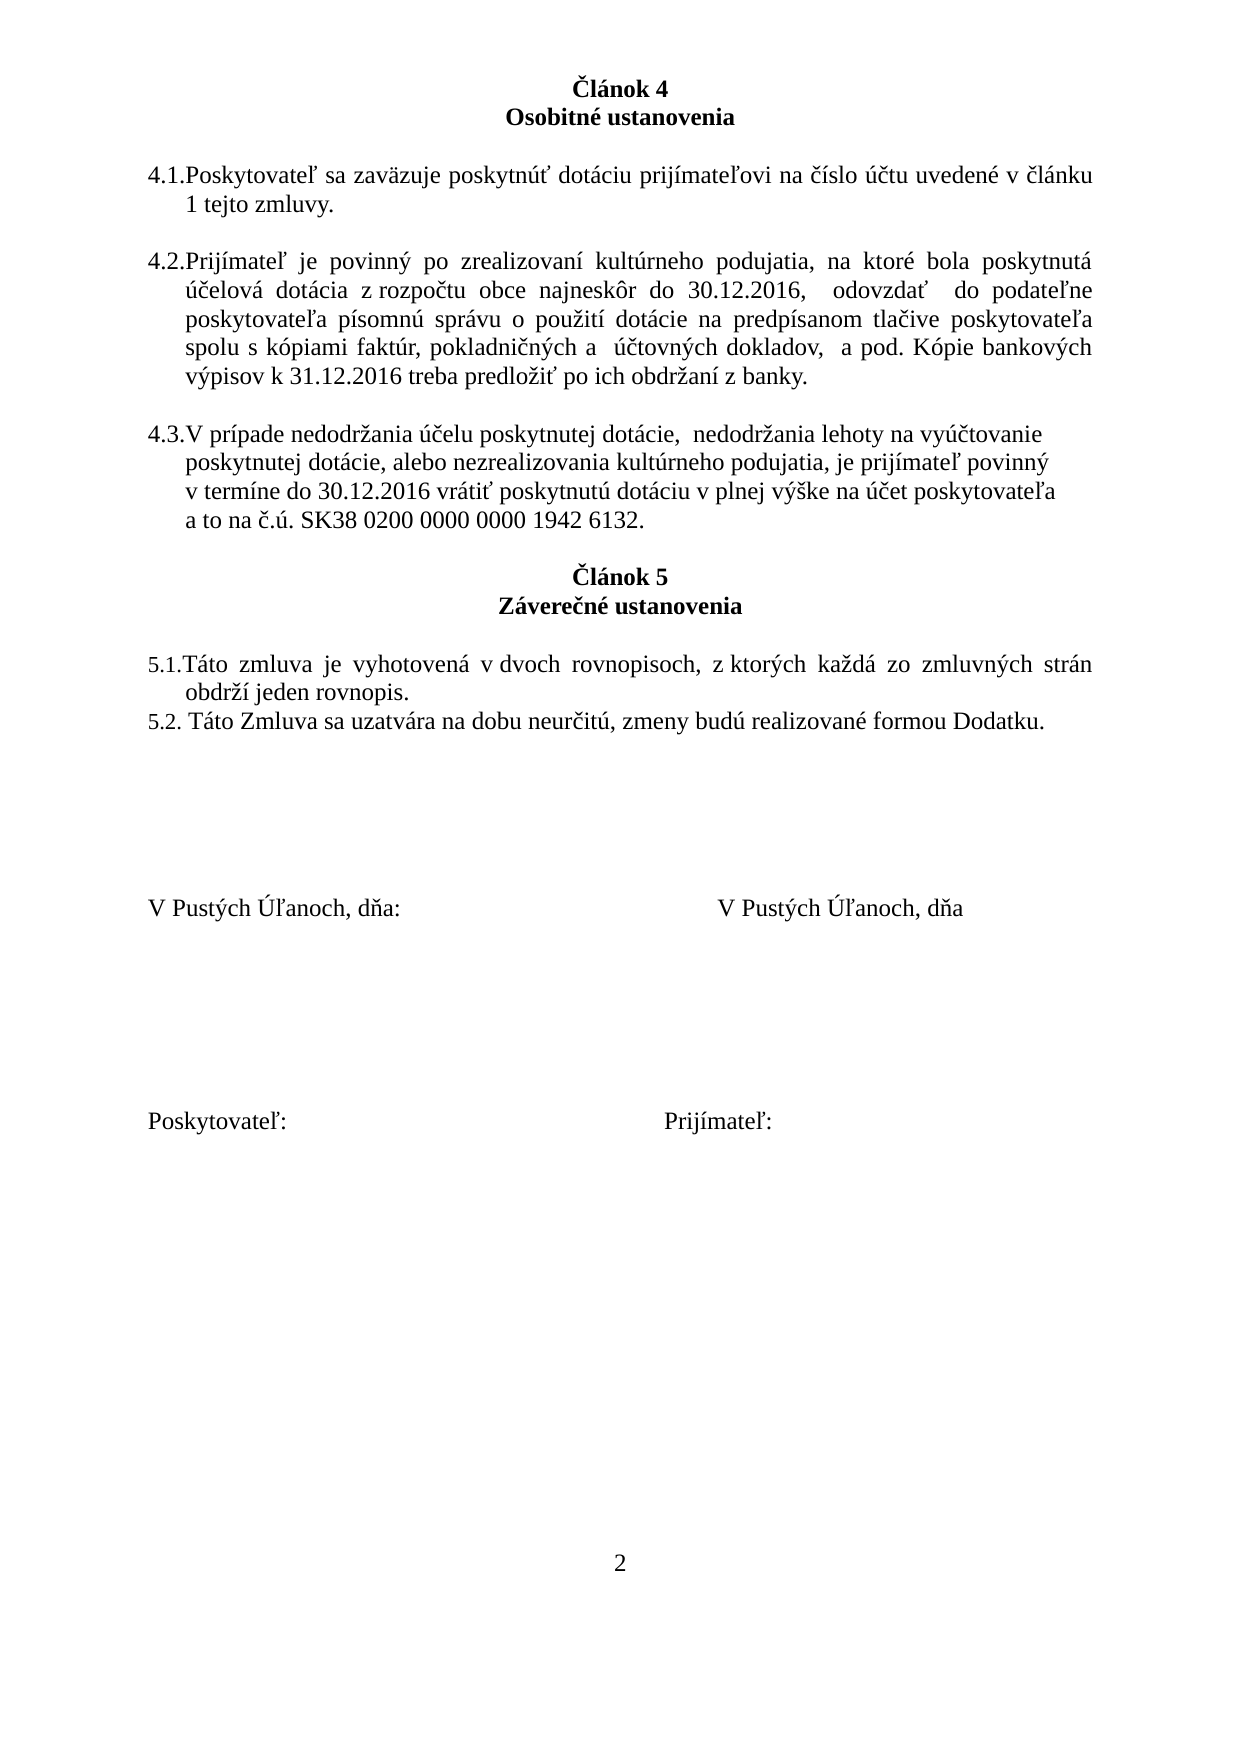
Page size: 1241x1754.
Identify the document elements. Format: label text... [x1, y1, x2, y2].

text Článok 4 [148, 74, 1093, 102]
text a to na č.ú. SK38 0200 0000 0000 1942 6132. [148, 505, 1093, 534]
text V Pustých Úľanoch, dňa: V Pustých Úľanoch, dňa [148, 893, 1093, 922]
text v termíne do 30.12.2016 vrátiť poskytnutú dotáciu v plnej výške na účet poskytovateľa [148, 476, 1093, 505]
text poskytnutej dotácie, alebo nezrealizovania kultúrneho podujatia, je prijímateľ povinný [148, 447, 1093, 476]
text 4.2.Prijímateľ je povinný po zrealizovaní kultúrneho podujatia, na ktoré bola poskytnutá účelová dotácia z rozpočtu obce najneskôr do 30.12.2016, odovzdať do podateľne poskytovateľa písomnú správu o použití dotácie na predpísanom tlačive poskytovateľa spolu s kópiami faktúr, pokladničných a účtovných dokladov, a pod. Kópie bankových výpisov k 31.12.2016 treba predložiť po ich obdržaní z banky. [148, 246, 1093, 390]
text Článok 5 [148, 562, 1093, 591]
text Osobitné ustanovenia [148, 102, 1093, 131]
text Záverečné ustanovenia [148, 591, 1093, 620]
text 4.3.V prípade nedodržania účelu poskytnutej dotácie, nedodržania lehoty na vyúčtovanie [148, 419, 1093, 447]
text 4.1.Poskytovateľ sa zaväzuje poskytnúť dotáciu prijímateľovi na číslo účtu uvedené v článku 1 tejto zmluvy. [148, 160, 1093, 217]
list Táto Zmluva sa uzatvára na dobu neurčitú, zmeny budú realizované formou Dodatku. [148, 706, 1093, 735]
text Poskytovateľ: Prijímateľ: [148, 1106, 1093, 1135]
list Táto zmluva je vyhotovená v dvoch rovnopisoch, z ktorých každá zo zmluvných strán obdrží jeden rovnopis. [148, 649, 1093, 706]
